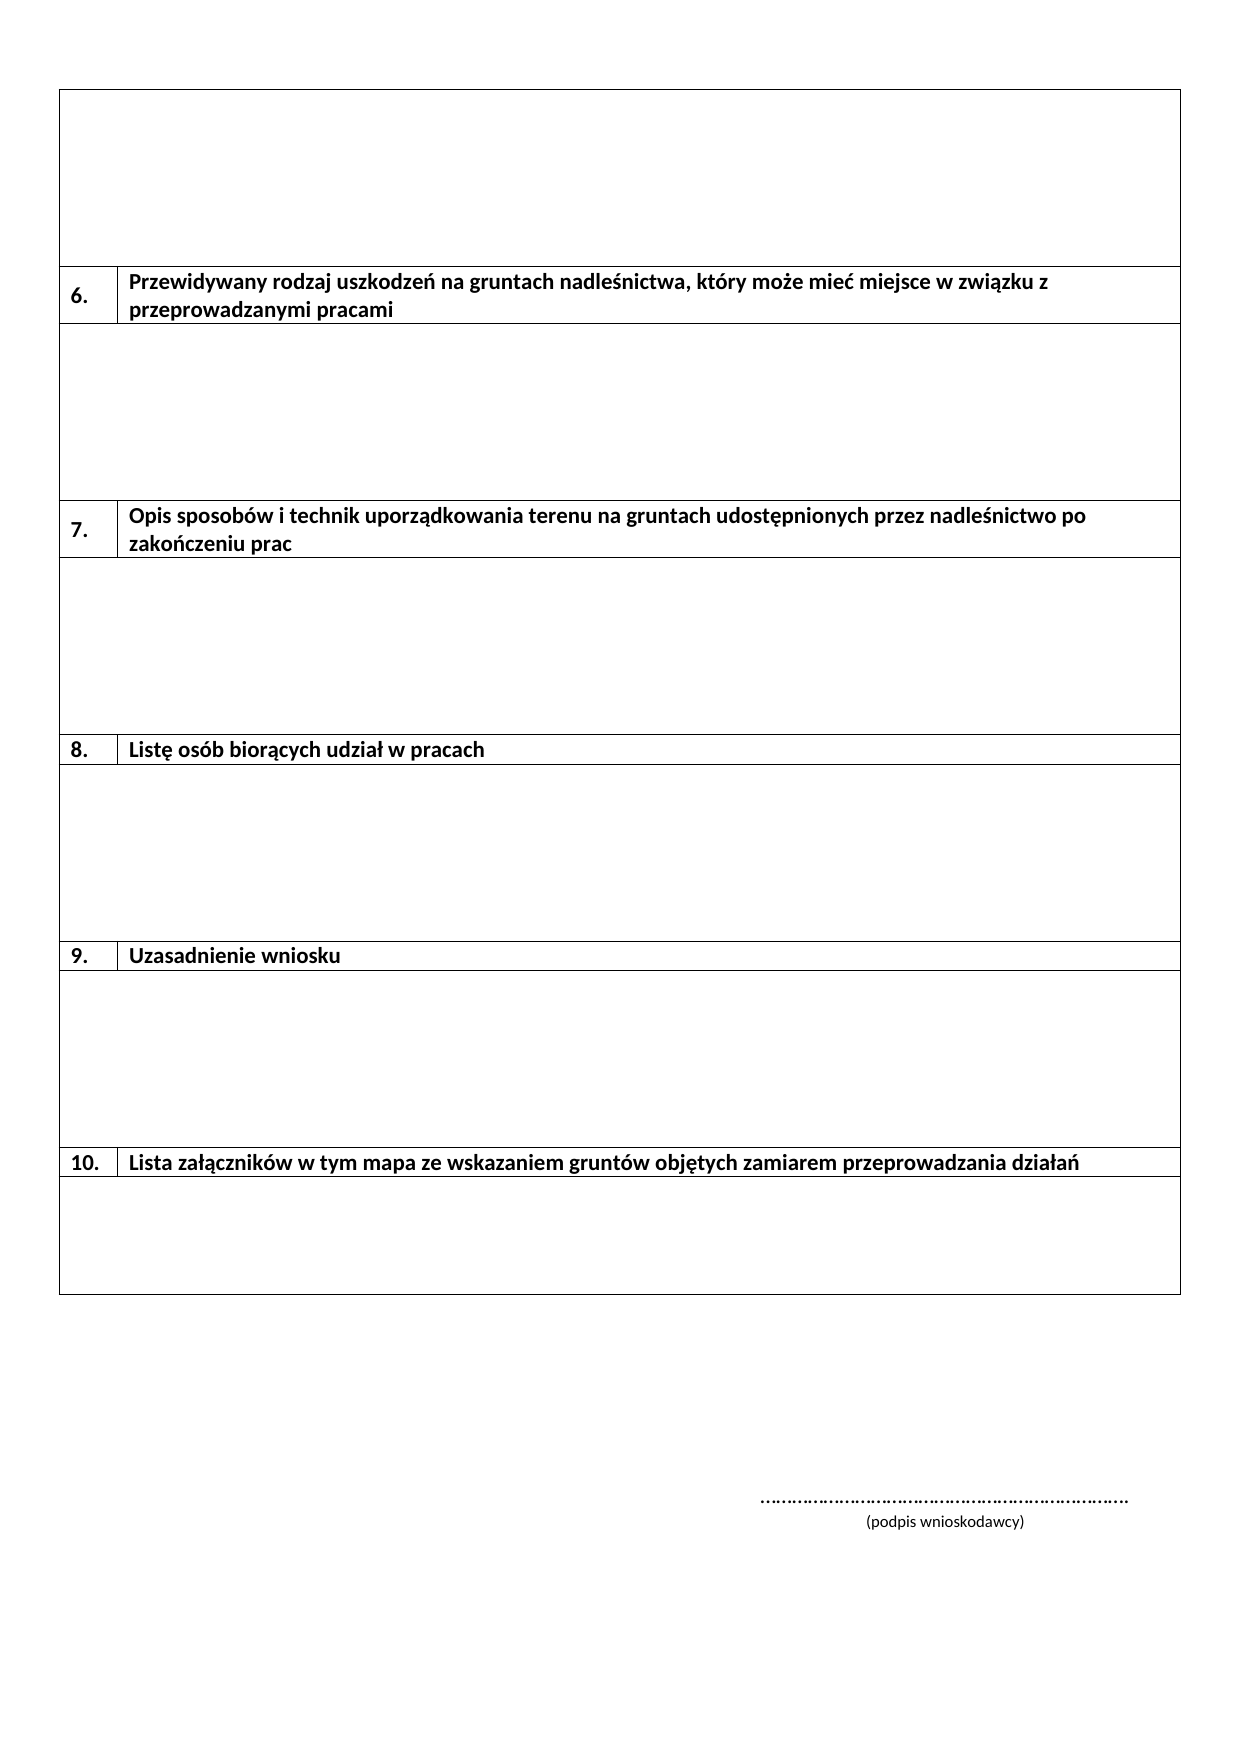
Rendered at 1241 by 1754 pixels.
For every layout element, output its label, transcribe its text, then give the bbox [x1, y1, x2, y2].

table_cell 8. [60, 735, 117, 763]
table_cell 9. [60, 942, 117, 970]
table_cell Przewidywany rodzaj uszkodzeń na gruntach nadleśnictwa, który może mieć miejsce w związku z przeprowadzanymi pracami [118, 267, 1180, 323]
table_cell Lista załączników w tym mapa ze wskazaniem gruntów objętych zamiarem przeprowadzania działań [118, 1148, 1180, 1176]
table_cell Listę osób biorących udział w pracach [118, 735, 1180, 763]
table_cell 6. [60, 267, 117, 323]
table_cell Opis sposobów i technik uporządkowania terenu na gruntach udostępnionych przez nadleśnictwo po zakończeniu prac [118, 501, 1180, 557]
table_cell [60, 1177, 1180, 1294]
table_cell [60, 324, 1180, 500]
table_cell [60, 558, 1180, 734]
table_cell Uzasadnienie wniosku [118, 942, 1180, 970]
table_cell [60, 90, 1180, 266]
text (podpis wnioskodawcy) [59, 1511, 1181, 1532]
table_cell [60, 765, 1180, 941]
table_cell 7. [60, 501, 117, 557]
text ……………………………………………………………. [59, 1481, 1181, 1509]
table_cell [60, 971, 1180, 1147]
table_cell 10. [60, 1148, 117, 1176]
